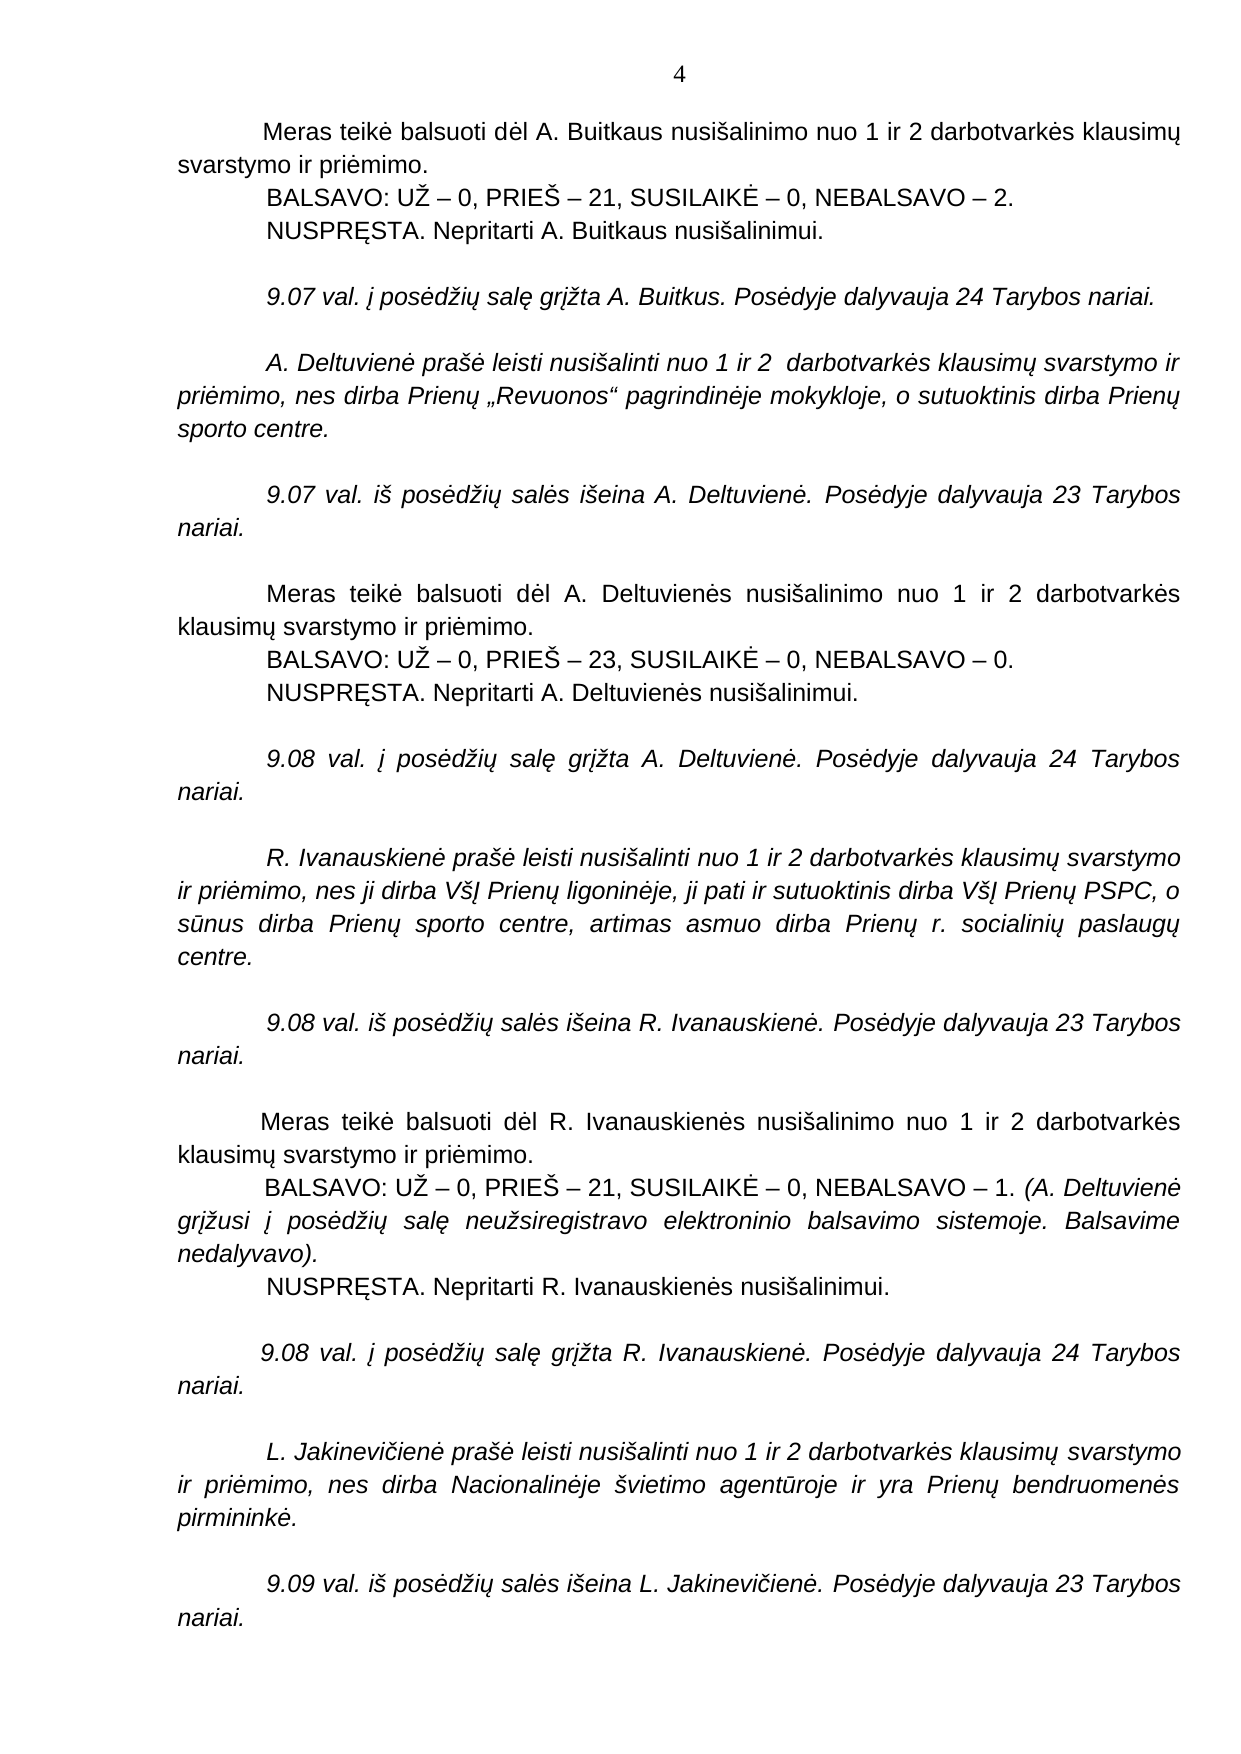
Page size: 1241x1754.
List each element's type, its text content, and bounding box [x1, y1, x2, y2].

text NUSPRĘSTA. Nepritarti R. Ivanauskienės nusišalinimui. [177, 1272, 1181, 1301]
text BALSAVO: UŽ – 0, PRIEŠ – 21, SUSILAIKĖ – 0, NEBALSAVO – 1. (A. Deltuvienė grįžusi į posėdžių salę neužsiregistravo elektroninio balsavimo sistemoje. Balsavime nedalyvavo). [177, 1173, 1181, 1268]
text 9.08 val. iš posėdžių salės išeina R. Ivanauskienė. Posėdyje dalyvauja 23 Tarybos nariai. [177, 1008, 1181, 1070]
text Meras teikė balsuoti dėl A. Buitkaus nusišalinimo nuo 1 ir 2 darbotvarkės klausimų svarstymo ir priėmimo. [177, 117, 1181, 178]
text R. Ivanauskienė prašė leisti nusišalinti nuo 1 ir 2 darbotvarkės klausimų svarstymo ir priėmimo, nes ji dirba VšĮ Prienų ligoninėje, ji pati ir sutuoktinis dirba VšĮ Prienų PSPC, o sūnus dirba Prienų sporto centre, artimas asmuo dirba Prienų r. socialinių paslaugų centre. [177, 843, 1181, 971]
text NUSPRĘSTA. Nepritarti A. Deltuvienės nusišalinimui. [177, 678, 1181, 707]
text 9.07 val. į posėdžių salę grįžta A. Buitkus. Posėdyje dalyvauja 24 Tarybos nariai. [177, 282, 1181, 310]
text A. Deltuvienė prašė leisti nusišalinti nuo 1 ir 2 darbotvarkės klausimų svarstymo ir priėmimo, nes dirba Prienų „Revuonos“ pagrindinėje mokykloje, o sutuoktinis dirba Prienų sporto centre. [177, 348, 1181, 442]
text 9.08 val. į posėdžių salę grįžta A. Deltuvienė. Posėdyje dalyvauja 24 Tarybos nariai. [177, 744, 1181, 806]
text 9.09 val. iš posėdžių salės išeina L. Jakinevičienė. Posėdyje dalyvauja 23 Tarybos nariai. [177, 1569, 1181, 1631]
text Meras teikė balsuoti dėl A. Deltuvienės nusišalinimo nuo 1 ir 2 darbotvarkės klausimų svarstymo ir priėmimo. [177, 579, 1181, 641]
text BALSAVO: UŽ – 0, PRIEŠ – 23, SUSILAIKĖ – 0, NEBALSAVO – 0. [177, 645, 1181, 674]
text BALSAVO: UŽ – 0, PRIEŠ – 21, SUSILAIKĖ – 0, NEBALSAVO – 2. [177, 183, 1181, 211]
text NUSPRĘSTA. Nepritarti A. Buitkaus nusišalinimui. [177, 216, 1181, 244]
text Meras teikė balsuoti dėl R. Ivanauskienės nusišalinimo nuo 1 ir 2 darbotvarkės klausimų svarstymo ir priėmimo. [177, 1107, 1181, 1169]
text 9.07 val. iš posėdžių salės išeina A. Deltuvienė. Posėdyje dalyvauja 23 Tarybos nariai. [177, 480, 1181, 542]
text L. Jakinevičienė prašė leisti nusišalinti nuo 1 ir 2 darbotvarkės klausimų svarstymo ir priėmimo, nes dirba Nacionalinėje švietimo agentūroje ir yra Prienų bendruomenės pirmininkė. [177, 1437, 1181, 1532]
text 9.08 val. į posėdžių salę grįžta R. Ivanauskienė. Posėdyje dalyvauja 24 Tarybos nariai. [177, 1338, 1181, 1400]
